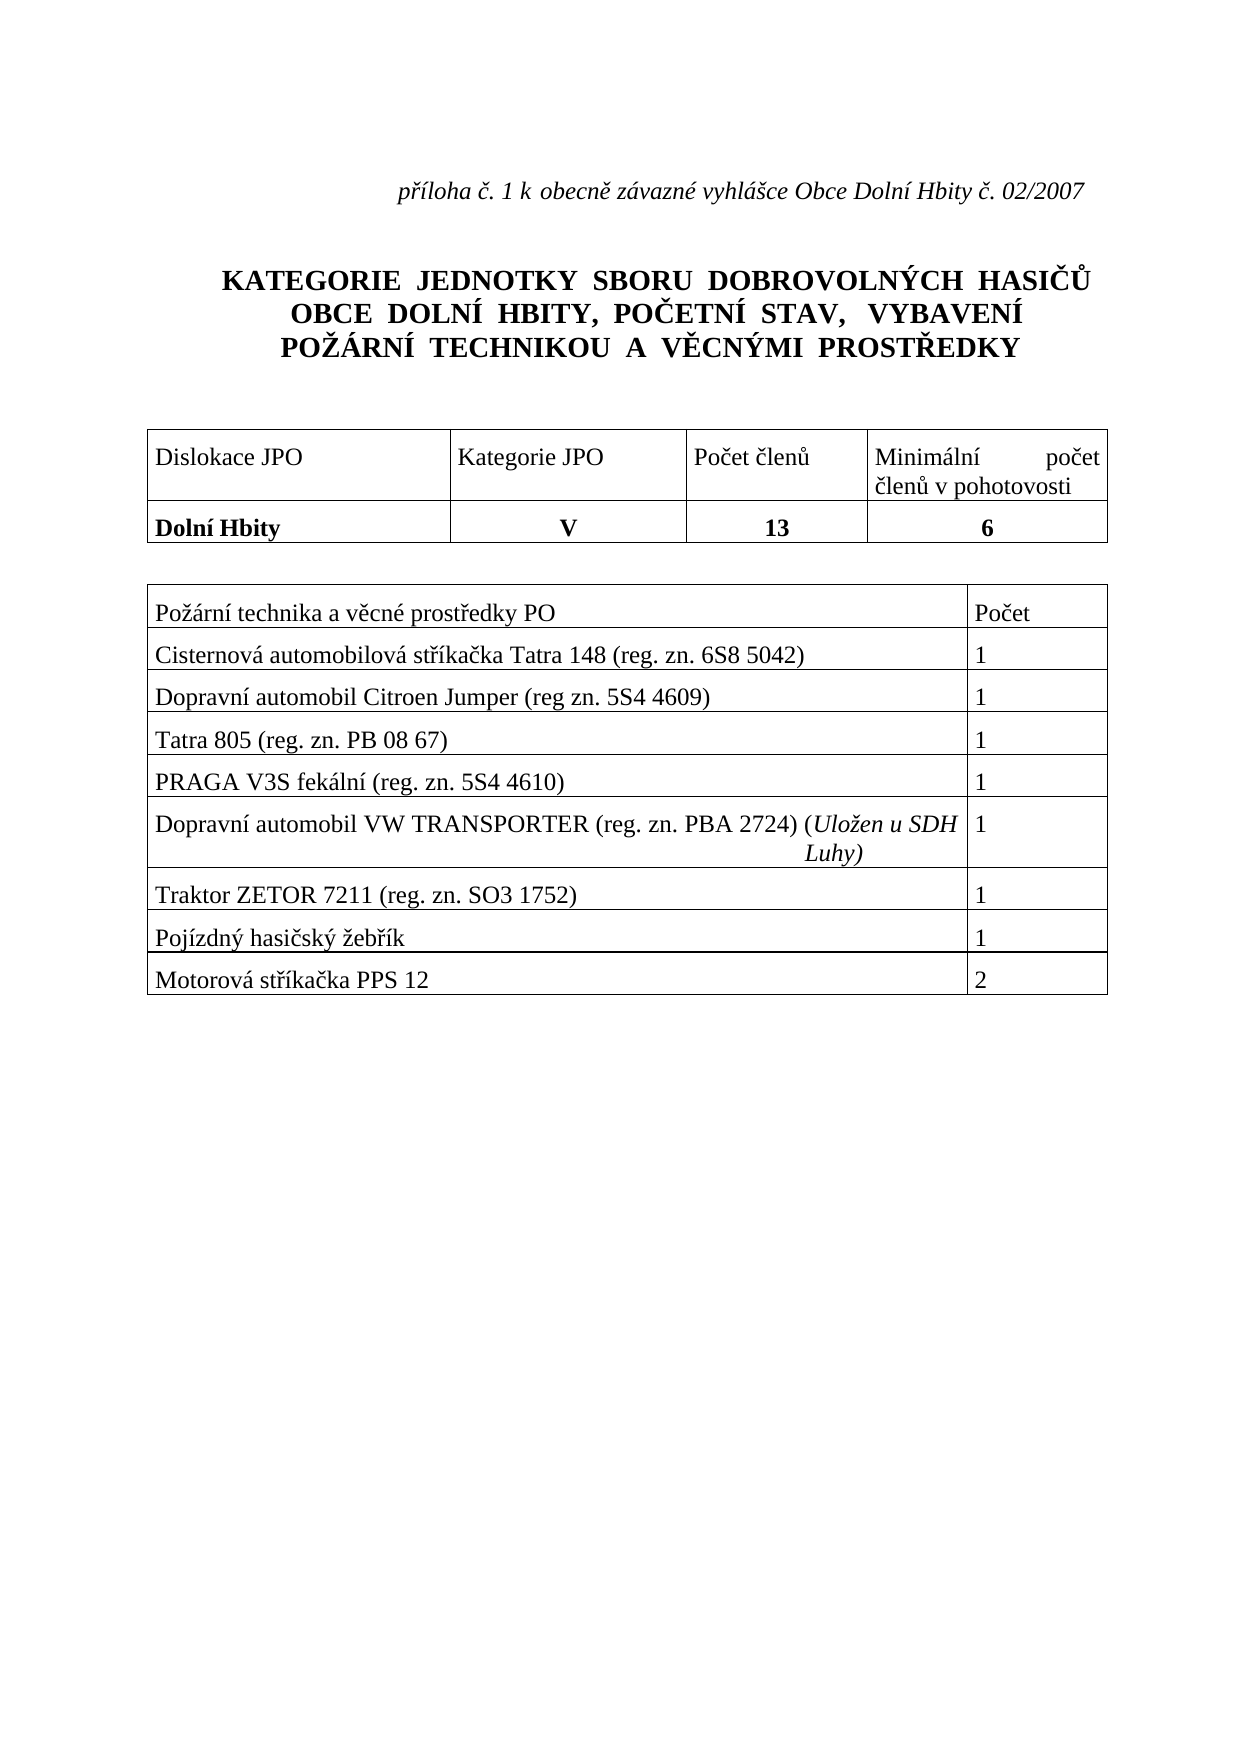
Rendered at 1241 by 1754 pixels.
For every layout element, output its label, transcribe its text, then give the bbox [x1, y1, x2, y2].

table_cell PRAGA V3S fekální (reg. zn. 5S4 4610) [148, 755, 967, 796]
table_cell 1 [968, 910, 1107, 951]
table_cell 13 [687, 501, 867, 542]
table_cell Dopravní automobil Citroen Jumper (reg zn. 5S4 4609) [148, 670, 967, 711]
text KATEGORIE JEDNOTKY SBORU DOBROVOLNÝCH HASIČŮ OBCE DOLNÍ HBITY, POČETNÍ STAV, VYBAVENÍ POŽÁRNÍ TECHNIKOU A VĚCNÝMI PROSTŘEDKY [221, 263, 1093, 363]
table_cell Cisternová automobilová stříkačka Tatra 148 (reg. zn. 6S8 5042) [148, 628, 967, 669]
table_cell Pojízdný hasičský žebřík [148, 910, 967, 951]
table_header Minimální počet členů v pohotovosti [868, 430, 1107, 500]
table_cell 1 [968, 755, 1107, 796]
table_cell 1 [968, 797, 1107, 867]
table_header Počet členů [687, 430, 867, 500]
table_cell Motorová stříkačka PPS 12 [148, 953, 967, 994]
table_cell 6 [868, 501, 1107, 542]
table_header Požární technika a věcné prostředky PO [148, 585, 967, 627]
table_cell Tatra 805 (reg. zn. PB 08 67) [148, 712, 967, 753]
table_cell 1 [968, 670, 1107, 711]
text příloha č. 1 k obecně závazné vyhlášce Obce Dolní Hbity č. 02/2007 [221, 176, 1093, 205]
table_header Počet [968, 585, 1107, 627]
table_cell Dopravní automobil VW TRANSPORTER (reg. zn. PBA 2724) (Uložen u SDH Luhy) [148, 797, 967, 867]
table_cell 1 [968, 868, 1107, 909]
table_cell 2 [968, 953, 1107, 994]
table_header Kategorie JPO [451, 430, 686, 500]
table_cell Traktor ZETOR 7211 (reg. zn. SO3 1752) [148, 868, 967, 909]
table_header Dislokace JPO [148, 430, 450, 500]
table_cell 1 [968, 712, 1107, 753]
table_cell 1 [968, 628, 1107, 669]
table_cell Dolní Hbity [148, 501, 450, 542]
table_cell V [451, 501, 686, 542]
